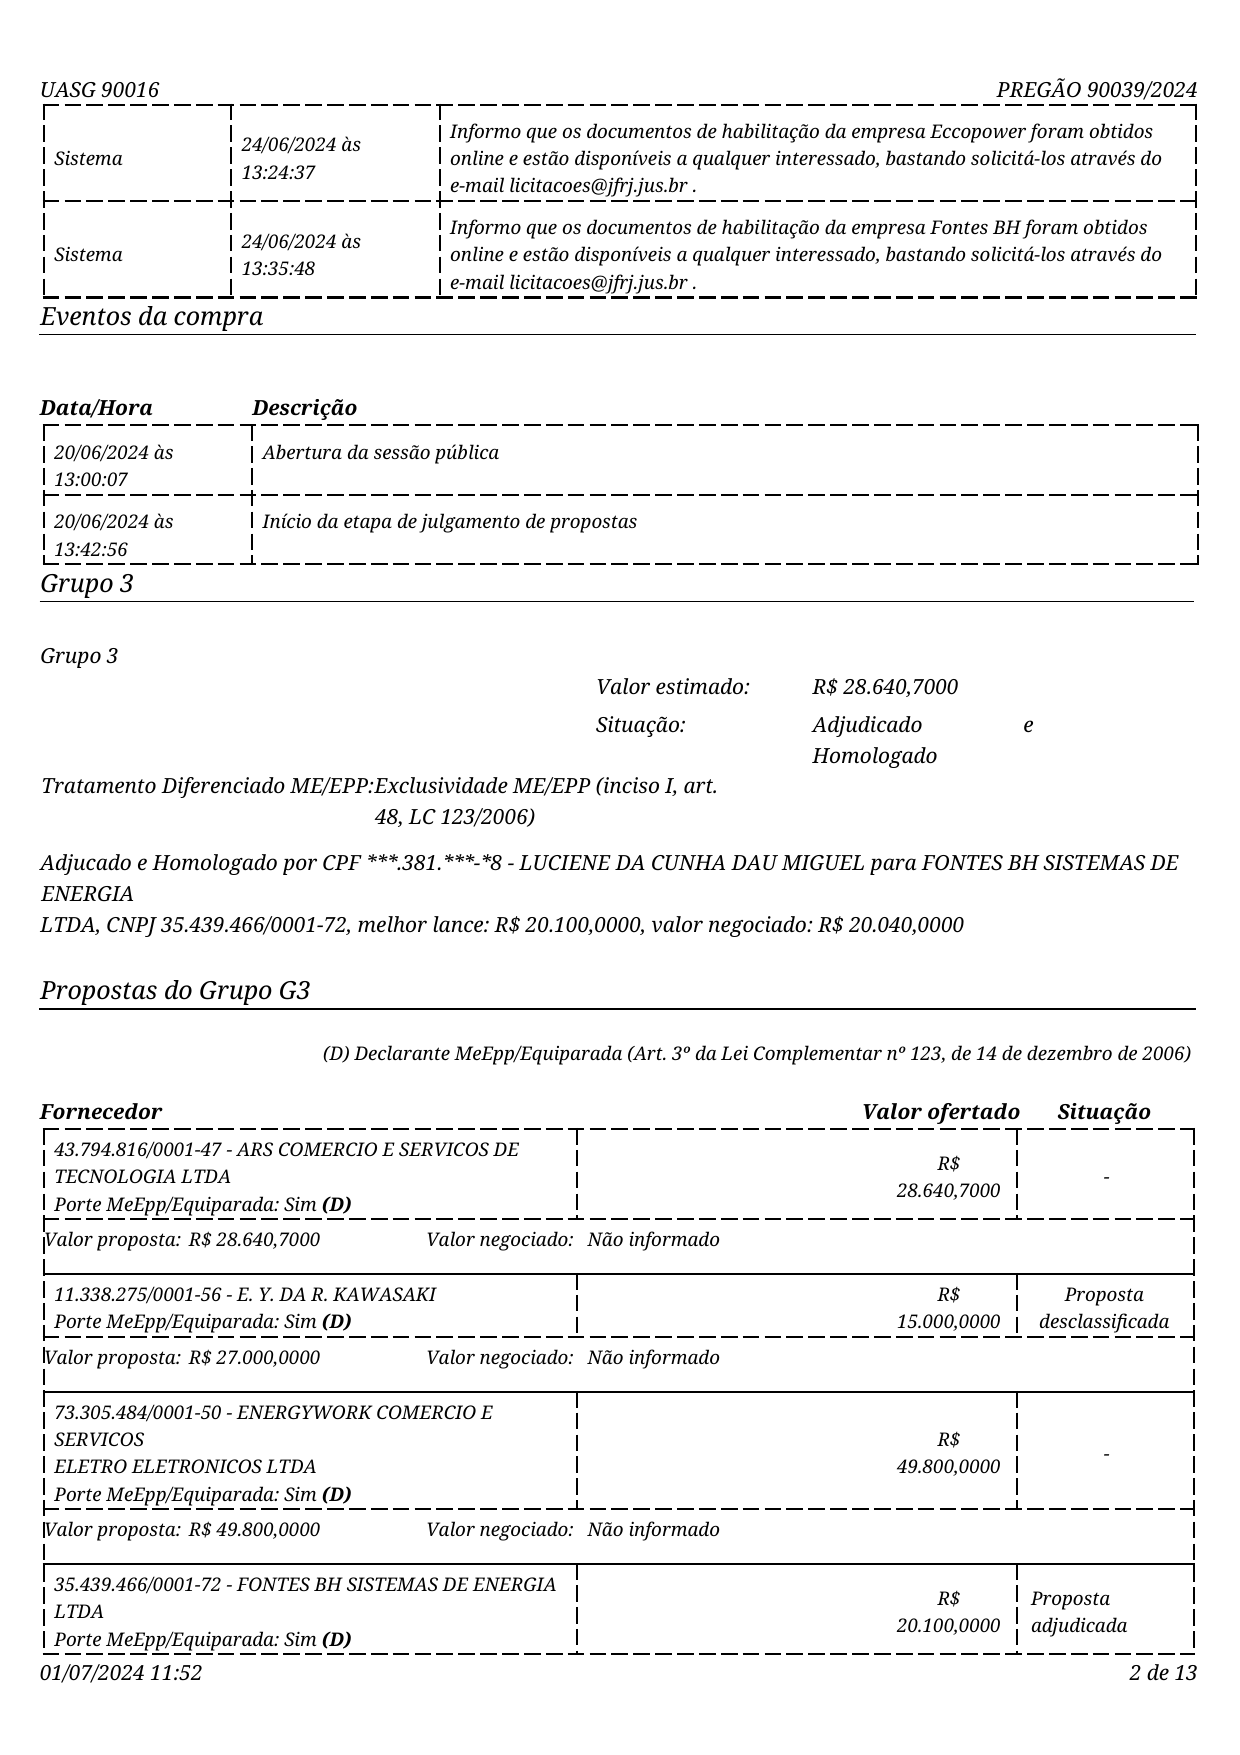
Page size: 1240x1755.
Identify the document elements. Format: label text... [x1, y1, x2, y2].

table_cell [1017, 1336, 1194, 1391]
table_cell Não informado [577, 1218, 876, 1273]
table_cell Proposta desclassificada [1017, 1275, 1194, 1336]
text (D) Declarante MeEpp/Equiparada (Art. 3º da Lei Complementar nº 123, de 14 de dezembro de 2006) [39, 1040, 1193, 1065]
text Grupo 3 [40, 565, 1200, 599]
table_cell [876, 1508, 1017, 1563]
table_cell Não informado [577, 1508, 876, 1563]
table_cell [1017, 1218, 1194, 1273]
table_cell Sistema [44, 200, 231, 296]
text Data/Hora Descrição [39, 393, 1200, 422]
table_cell [876, 1336, 1017, 1391]
text Propostas do Grupo G3 [40, 973, 1200, 1007]
table_header Abertura da sessão pública [252, 424, 1198, 494]
text Adjucado e Homologado por CPF ***.381.***-*8 - LUCIENE DA CUNHA DAU MIGUEL para FONTES BH SISTEMAS DE ENERGIA [40, 848, 1200, 908]
text 48, LC 123/2006) [375, 802, 1200, 831]
table_cell R$ 49.800,0000 [876, 1393, 1017, 1508]
table_cell 35.439.466/0001-72 - FONTES BH SISTEMAS DE ENERGIA LTDA Porte MeEpp/Equiparada: Sim (D) [44, 1565, 577, 1653]
table_cell Informo que os documentos de habilitação da empresa Eccopower foram obtidos online e estão disponíveis a qualquer interessado, bastando solicitá-los através do e-mail licitacoes@jfrj.jus.br . [440, 104, 1196, 200]
text Eventos da compra [40, 298, 1200, 332]
table_cell Valor proposta: R$ 28.640,7000 Valor negociado: [44, 1218, 577, 1273]
table_cell 11.338.275/0001-56 - E. Y. DA R. KAWASAKI Porte MeEpp/Equiparada: Sim (D) [44, 1275, 577, 1336]
table_header R$ 28.640,7000 [876, 1128, 1017, 1218]
table_cell Informo que os documentos de habilitação da empresa Fontes BH foram obtidos online e estão disponíveis a qualquer interessado, bastando solicitá-los através do e-mail licitacoes@jfrj.jus.br . [440, 200, 1196, 296]
table_cell Valor proposta: R$ 49.800,0000 Valor negociado: [44, 1508, 577, 1563]
table_header Valor estimado: Situação: [596, 672, 812, 771]
table_cell R$ 15.000,0000 [876, 1275, 1017, 1336]
table_cell [577, 1565, 876, 1653]
table_cell [876, 1218, 1017, 1273]
table_cell 20/06/2024 às 13:42:56 [44, 494, 252, 563]
text LTDA, CNPJ 35.439.466/0001-72, melhor lance: R$ 20.100,0000, valor negociado: R$ 20.040,0000 [40, 911, 1200, 939]
text Grupo 3 [40, 641, 1200, 669]
table_cell Sistema [44, 104, 231, 200]
table_cell 24/06/2024 às 13:24:37 [231, 104, 439, 200]
table_header 20/06/2024 às 13:00:07 [44, 424, 252, 494]
table_cell Não informado [577, 1336, 876, 1391]
text Fornecedor Valor ofertado Situação [39, 1097, 1200, 1126]
table_cell Início da etapa de julgamento de propostas [252, 494, 1198, 563]
table_header 43.794.816/0001-47 - ARS COMERCIO E SERVICOS DE TECNOLOGIA LTDA Porte MeEpp/Equiparada: Sim (D) [44, 1128, 577, 1218]
table_header [577, 1128, 876, 1218]
table_cell 73.305.484/0001-50 - ENERGYWORK COMERCIO E SERVICOS ELETRO ELETRONICOS LTDA Porte MeEpp/Equiparada: Sim (D) [44, 1393, 577, 1508]
table_cell Proposta adjudicada [1017, 1565, 1194, 1653]
table_cell Valor proposta: R$ 27.000,0000 Valor negociado: [44, 1336, 577, 1391]
table_cell 24/06/2024 às 13:35:48 [231, 200, 439, 296]
text Tratamento Diferenciado ME/EPP: Exclusividade ME/EPP (inciso I, art. [39, 771, 1200, 799]
table_cell [577, 1393, 876, 1508]
table_cell [577, 1275, 876, 1336]
table_cell [1017, 1508, 1194, 1563]
table_header - [1017, 1128, 1194, 1218]
table_header R$ 28.640,7000 Adjudicado e Homologado [813, 672, 1036, 771]
table_cell - [1017, 1393, 1194, 1508]
table_cell R$ 20.100,0000 [876, 1565, 1017, 1653]
